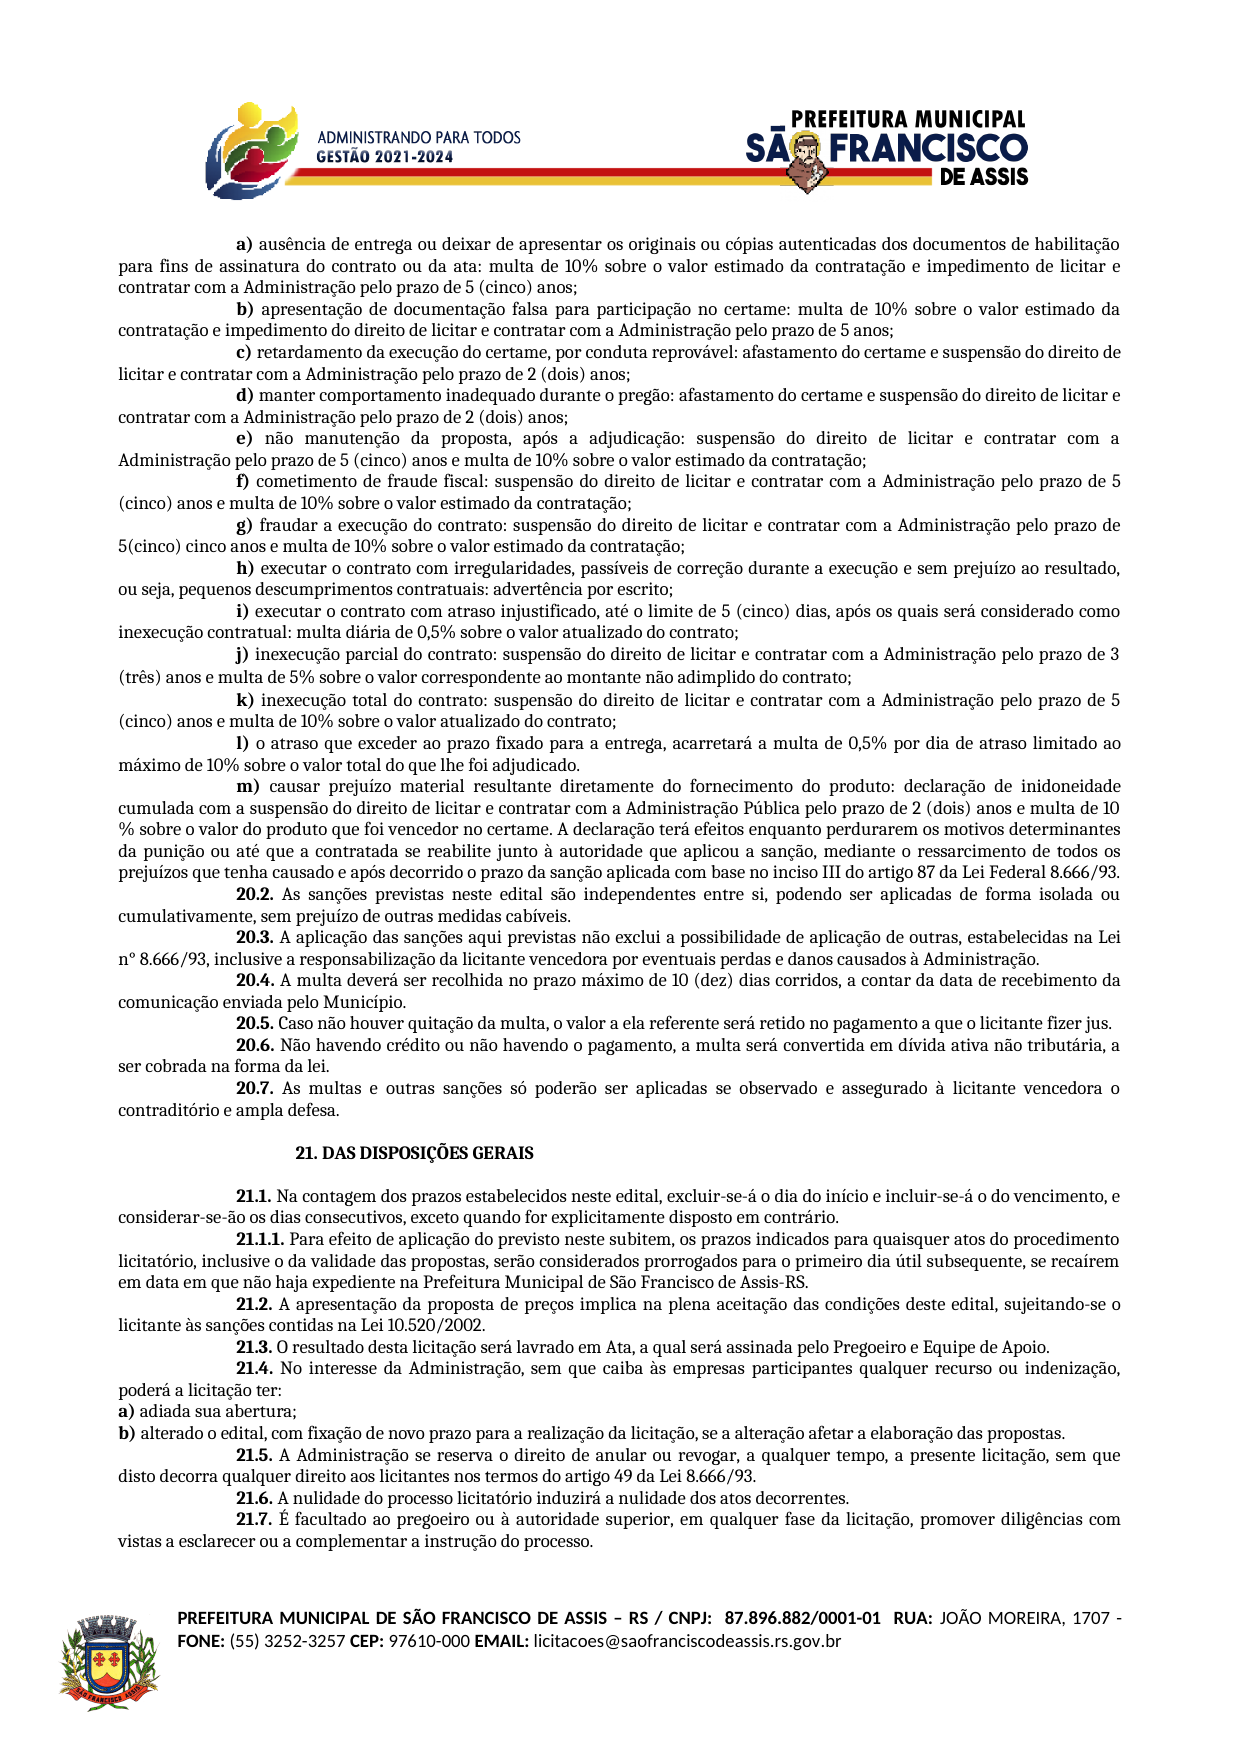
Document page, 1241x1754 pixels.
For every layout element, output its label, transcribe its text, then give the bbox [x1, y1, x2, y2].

text 21.6. A nulidade do processo licitatório induzirá a nulidade dos atos decorrentes. [118, 1487, 1122, 1509]
text b) alterado o edital, com fixação de novo prazo para a realização da licitação, se a alteração afetar a elaboração das propostas. [118, 1423, 1122, 1444]
text 20.2. As sanções previstas neste edital são independentes entre si, podendo ser aplicadas de forma isolada ou cumulativamente, sem prejuízo de outras medidas cabíveis. [118, 883, 1122, 927]
text 21.3. O resultado desta licitação será lavrado em Ata, a qual será assinada pelo Pregoeiro e Equipe de Apoio. [118, 1336, 1122, 1358]
text m) causar prejuízo material resultante diretamente do fornecimento do produto: declaração de inidoneidade cumulada com a suspensão do direito de licitar e contratar com a Administração Pública pelo prazo de 2 (dois) anos e multa de 10 % sobre o valor do produto que foi vencedor no certame. A declaração terá efeitos enquanto perdurarem os motivos determinantes da punição ou até que a contratada se reabilite junto à autoridade que aplicou a sanção, mediante o ressarcimento de todos os prejuízos que tenha causado e após decorrido o prazo da sanção aplicada com base no inciso III do artigo 87 da Lei Federal 8.666/93. [118, 776, 1122, 883]
text 20.6. Não havendo crédito ou não havendo o pagamento, a multa será convertida em dívida ativa não tributária, a ser cobrada na forma da lei. [118, 1034, 1122, 1078]
text 20.5. Caso não houver quitação da multa, o valor a ela referente será retido no pagamento a que o licitante fizer jus. [118, 1013, 1122, 1034]
text 21.2. A apresentação da proposta de preços implica na plena aceitação das condições deste edital, sujeitando-se o licitante às sanções contidas na Lei 10.520/2002. [118, 1293, 1122, 1336]
text 21.5. A Administração se reserva o direito de anular ou revogar, a qualquer tempo, a presente licitação, sem que disto decorra qualquer direito aos licitantes nos termos do artigo 49 da Lei 8.666/93. [118, 1444, 1122, 1487]
text f) cometimento de fraude fiscal: suspensão do direito de licitar e contratar com a Administração pelo prazo de 5 (cinco) anos e multa de 10% sobre o valor estimado da contratação; [118, 471, 1122, 514]
text 21.4. No interesse da Administração, sem que caiba às empresas participantes qualquer recurso ou indenização, poderá a licitação ter: [118, 1358, 1122, 1401]
text b) apresentação de documentação falsa para participação no certame: multa de 10% sobre o valor estimado da contratação e impedimento do direito de licitar e contratar com a Administração pelo prazo de 5 anos; [118, 298, 1122, 342]
text d) manter comportamento inadequado durante o pregão: afastamento do certame e suspensão do direito de licitar e contratar com a Administração pelo prazo de 2 (dois) anos; [118, 385, 1122, 428]
text l) o atraso que exceder ao prazo fixado para a entrega, acarretará a multa de 0,5% por dia de atraso limitado ao máximo de 10% sobre o valor total do que lhe foi adjudicado. [118, 733, 1122, 776]
text 20.4. A multa deverá ser recolhida no prazo máximo de 10 (dez) dias corridos, a contar da data de recebimento da comunicação enviada pelo Município. [118, 970, 1122, 1013]
text 21.1. Na contagem dos prazos estabelecidos neste edital, excluir-se-á o dia do início e incluir-se-á o do vencimento, e considerar-se-ão os dias consecutivos, exceto quando for explicitamente disposto em contrário. [118, 1185, 1122, 1228]
text 20.7. As multas e outras sanções só poderão ser aplicadas se observado e assegurado à licitante vencedora o contraditório e ampla defesa. [118, 1078, 1122, 1121]
text 21.7. É facultado ao pregoeiro ou à autoridade superior, em qualquer fase da licitação, promover diligências com vistas a esclarecer ou a complementar a instrução do processo. [118, 1509, 1122, 1552]
text j) inexecução parcial do contrato: suspensão do direito de licitar e contratar com a Administração pelo prazo de 3 (três) anos e multa de 5% sobre o valor correspondente ao montante não adimplido do contrato; [118, 643, 1122, 688]
text c) retardamento da execução do certame, por conduta reprovável: afastamento do certame e suspensão do direito de licitar e contratar com a Administração pelo prazo de 2 (dois) anos; [118, 342, 1122, 385]
text i) executar o contrato com atraso injustificado, até o limite de 5 (cinco) dias, após os quais será considerado como inexecução contratual: multa diária de 0,5% sobre o valor atualizado do contrato; [118, 600, 1122, 643]
text 20.3. A aplicação das sanções aqui previstas não exclui a possibilidade de aplicação de outras, estabelecidas na Lei n° 8.666/93, inclusive a responsabilização da licitante vencedora por eventuais perdas e danos causados à Administração. [118, 927, 1122, 970]
text k) inexecução total do contrato: suspensão do direito de licitar e contratar com a Administração pelo prazo de 5 (cinco) anos e multa de 10% sobre o valor atualizado do contrato; [118, 689, 1122, 733]
text 21.1.1. Para efeito de aplicação do previsto neste subitem, os prazos indicados para quaisquer atos do procedimento licitatório, inclusive o da validade das propostas, serão considerados prorrogados para o primeiro dia útil subsequente, se recaírem em data em que não haja expediente na Prefeitura Municipal de São Francisco de Assis-RS. [118, 1228, 1122, 1293]
text a) ausência de entrega ou deixar de apresentar os originais ou cópias autenticadas dos documentos de habilitação para fins de assinatura do contrato ou da ata: multa de 10% sobre o valor estimado da contratação e impedimento de licitar e contratar com a Administração pelo prazo de 5 (cinco) anos; [118, 234, 1122, 298]
text a) adiada sua abertura; [118, 1401, 1122, 1423]
text 21. DAS DISPOSIÇÕES GERAIS [118, 1142, 1122, 1164]
text g) fraudar a execução do contrato: suspensão do direito de licitar e contratar com a Administração pelo prazo de 5(cinco) cinco anos e multa de 10% sobre o valor estimado da contratação; [118, 514, 1122, 557]
text e) não manutenção da proposta, após a adjudicação: suspensão do direito de licitar e contratar com a Administração pelo prazo de 5 (cinco) anos e multa de 10% sobre o valor estimado da contratação; [118, 428, 1122, 471]
text h) executar o contrato com irregularidades, passíveis de correção durante a execução e sem prejuízo ao resultado, ou seja, pequenos descumprimentos contratuais: advertência por escrito; [118, 557, 1122, 600]
